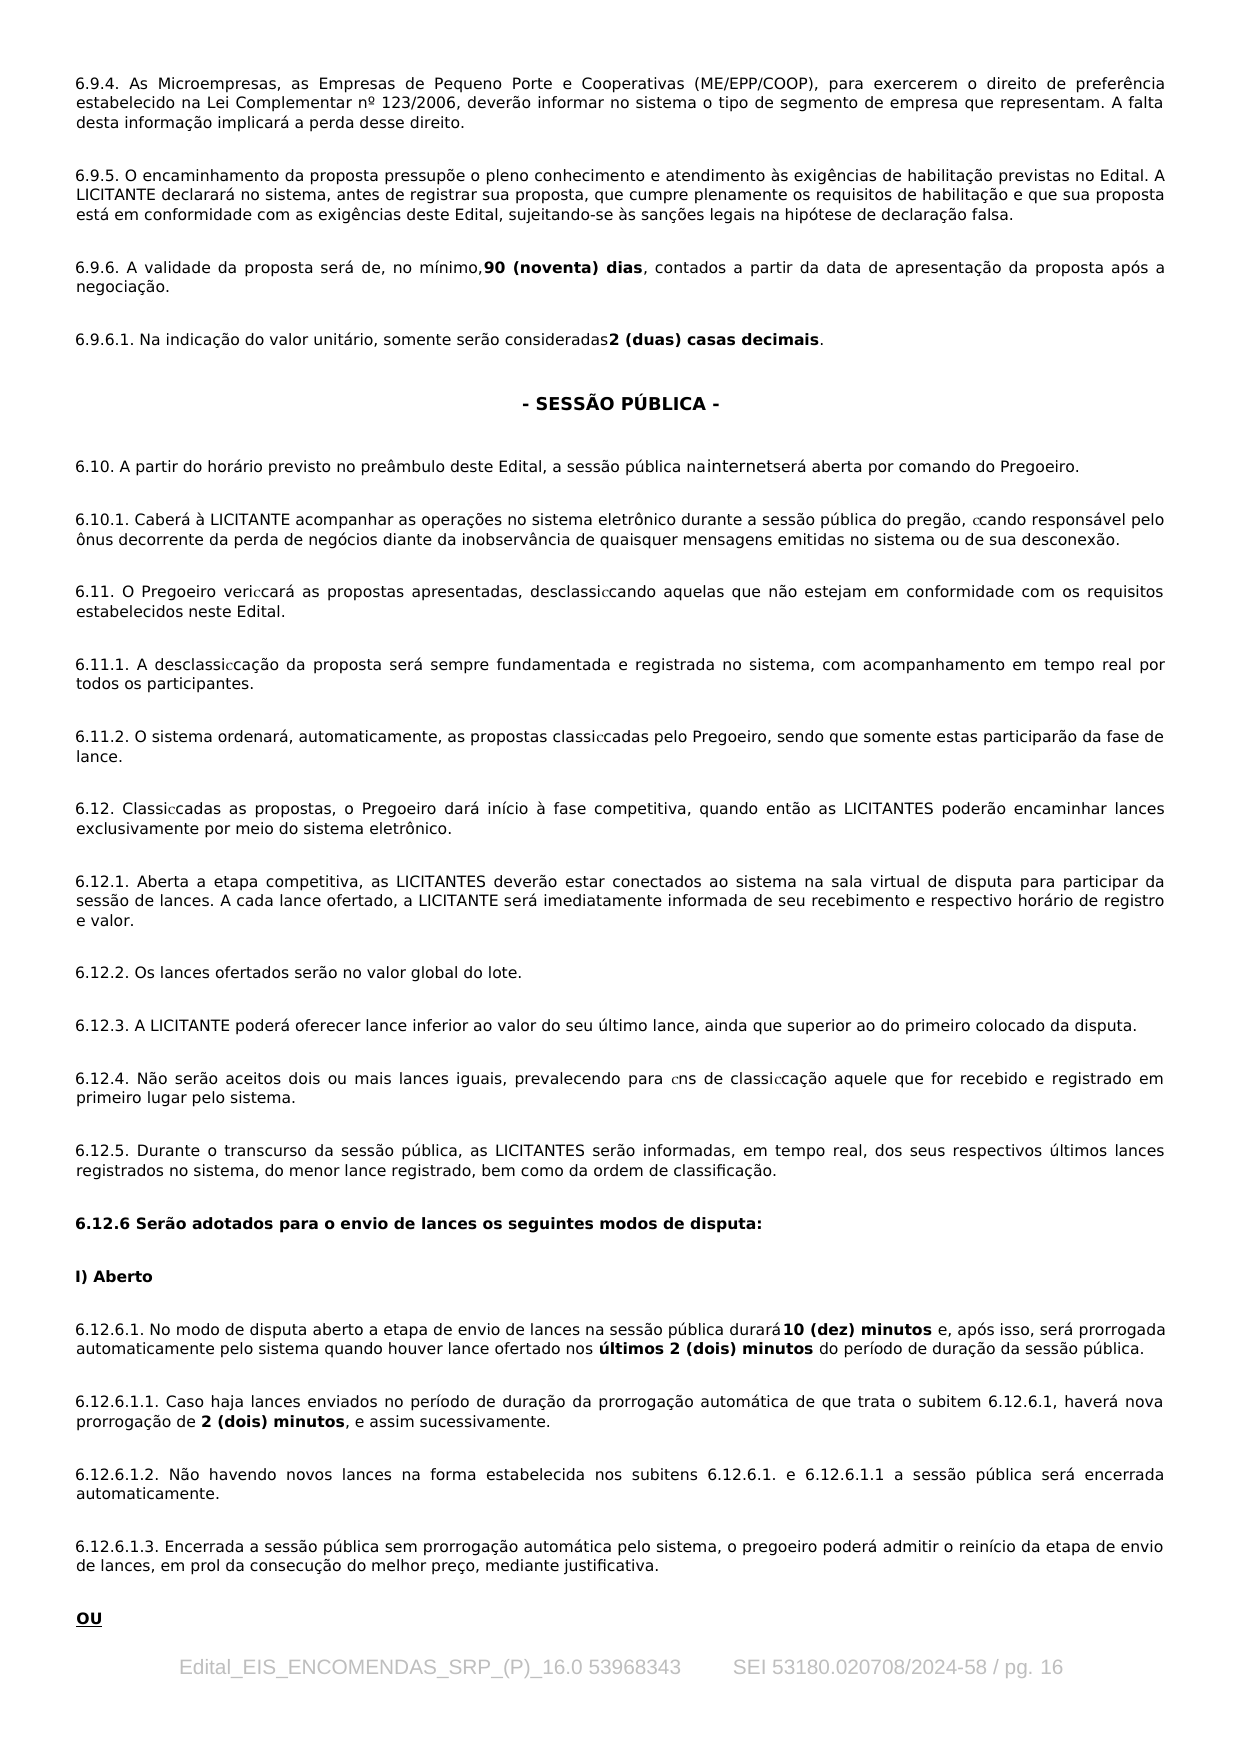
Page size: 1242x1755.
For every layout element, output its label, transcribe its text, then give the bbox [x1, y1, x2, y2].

text 6.12.6 Serão adotados para o envio de lances os seguintes modos de disputa: [75, 1214, 1193, 1233]
text 6.12.2. Os lances ofertados serão no valor global do lote. [75, 964, 1166, 983]
text 6.12.4. Não serão aceitos dois ou mais lances iguais, prevalecendo para ns de classicação aquele que for recebido e registrado em primeiro lugar pelo sistema. [75, 1070, 1166, 1108]
text 6.12.1. Aberta a etapa competitiva, as LICITANTES deverão estar conectados ao sistema na sala virtual de disputa para participar da sessão de lances. A cada lance ofertado, a LICITANTE será imediatamente informada de seu recebimento e respectivo horário de registro e valor. [75, 873, 1166, 930]
text 6.9.4. As Microempresas, as Empresas de Pequeno Porte e Cooperativas (ME/EPP/COOP), para exercerem o direito de preferência estabelecido na Lei Complementar nº 123/2006, deverão informar no sistema o tipo de segmento de empresa que representam. A falta desta informação implicará a perda desse direito. [75, 75, 1166, 132]
subtitle - SESSÃO PÚBLICA - [70, 394, 1171, 414]
text 6.9.6.1. Na indicação do valor unitário, somente serão consideradas2 (duas) casas decimais. [75, 331, 1166, 349]
text 6.10. A partir do horário previsto no preâmbulo deste Edital, a sessão pública nainternetserá aberta por comando do Pregoeiro. [75, 457, 1166, 476]
text OU [76, 1610, 1193, 1628]
text 6.12. Classicadas as propostas, o Pregoeiro dará início à fase competitiva, quando então as LICITANTES poderão encaminhar lances exclusivamente por meio do sistema eletrônico. [75, 800, 1166, 838]
text 6.11.1. A desclassicação da proposta será sempre fundamentada e registrada no sistema, com acompanhamento em tempo real por todos os participantes. [75, 656, 1166, 693]
text 6.9.5. O encaminhamento da proposta pressupõe o pleno conhecimento e atendimento às exigências de habilitação previstas no Edital. A LICITANTE declarará no sistema, antes de registrar sua proposta, que cumpre plenamente os requisitos de habilitação e que sua proposta está em conformidade com as exigências deste Edital, sujeitando-se às sanções legais na hipótese de declaração falsa. [75, 167, 1166, 224]
text 6.11.2. O sistema ordenará, automaticamente, as propostas classicadas pelo Pregoeiro, sendo que somente estas participarão da fase de lance. [75, 728, 1166, 766]
text 6.12.6.1.1. Caso haja lances enviados no período de duração da prorrogação automática de que trata o subitem 6.12.6.1, haverá nova prorrogação de 2 (dois) minutos, e assim sucessivamente. [75, 1393, 1166, 1431]
text 6.12.6.1. No modo de disputa aberto a etapa de envio de lances na sessão pública durará10 (dez) minutos e, após isso, será prorrogada automaticamente pelo sistema quando houver lance ofertado nos últimos 2 (dois) minutos do período de duração da sessão pública. [75, 1321, 1166, 1358]
text 6.12.3. A LICITANTE poderá oferecer lance inferior ao valor do seu último lance, ainda que superior ao do primeiro colocado da disputa. [75, 1017, 1166, 1035]
text 6.12.5. Durante o transcurso da sessão pública, as LICITANTES serão informadas, em tempo real, dos seus respectivos últimos lances registrados no sistema, do menor lance registrado, bem como da ordem de classificação. [75, 1142, 1166, 1180]
text I) Aberto [75, 1268, 1193, 1286]
text 6.11. O Pregoeiro vericará as propostas apresentadas, desclassicando aquelas que não estejam em conformidade com os requisitos estabelecidos neste Edital. [75, 583, 1166, 621]
text 6.10.1. Caberá à LICITANTE acompanhar as operações no sistema eletrônico durante a sessão pública do pregão, cando responsável pelo ônus decorrente da perda de negócios diante da inobservância de quaisquer mensagens emitidas no sistema ou de sua desconexão. [75, 511, 1166, 549]
text 6.12.6.1.3. Encerrada a sessão pública sem prorrogação automática pelo sistema, o pregoeiro poderá admitir o reinício da etapa de envio de lances, em prol da consecução do melhor preço, mediante justificativa. [75, 1538, 1166, 1575]
text 6.9.6. A validade da proposta será de, no mínimo,90 (noventa) dias, contados a partir da data de apresentação da proposta após a negociação. [75, 258, 1166, 296]
text 6.12.6.1.2. Não havendo novos lances na forma estabelecida nos subitens 6.12.6.1. e 6.12.6.1.1 a sessão pública será encerrada automaticamente. [75, 1465, 1166, 1503]
